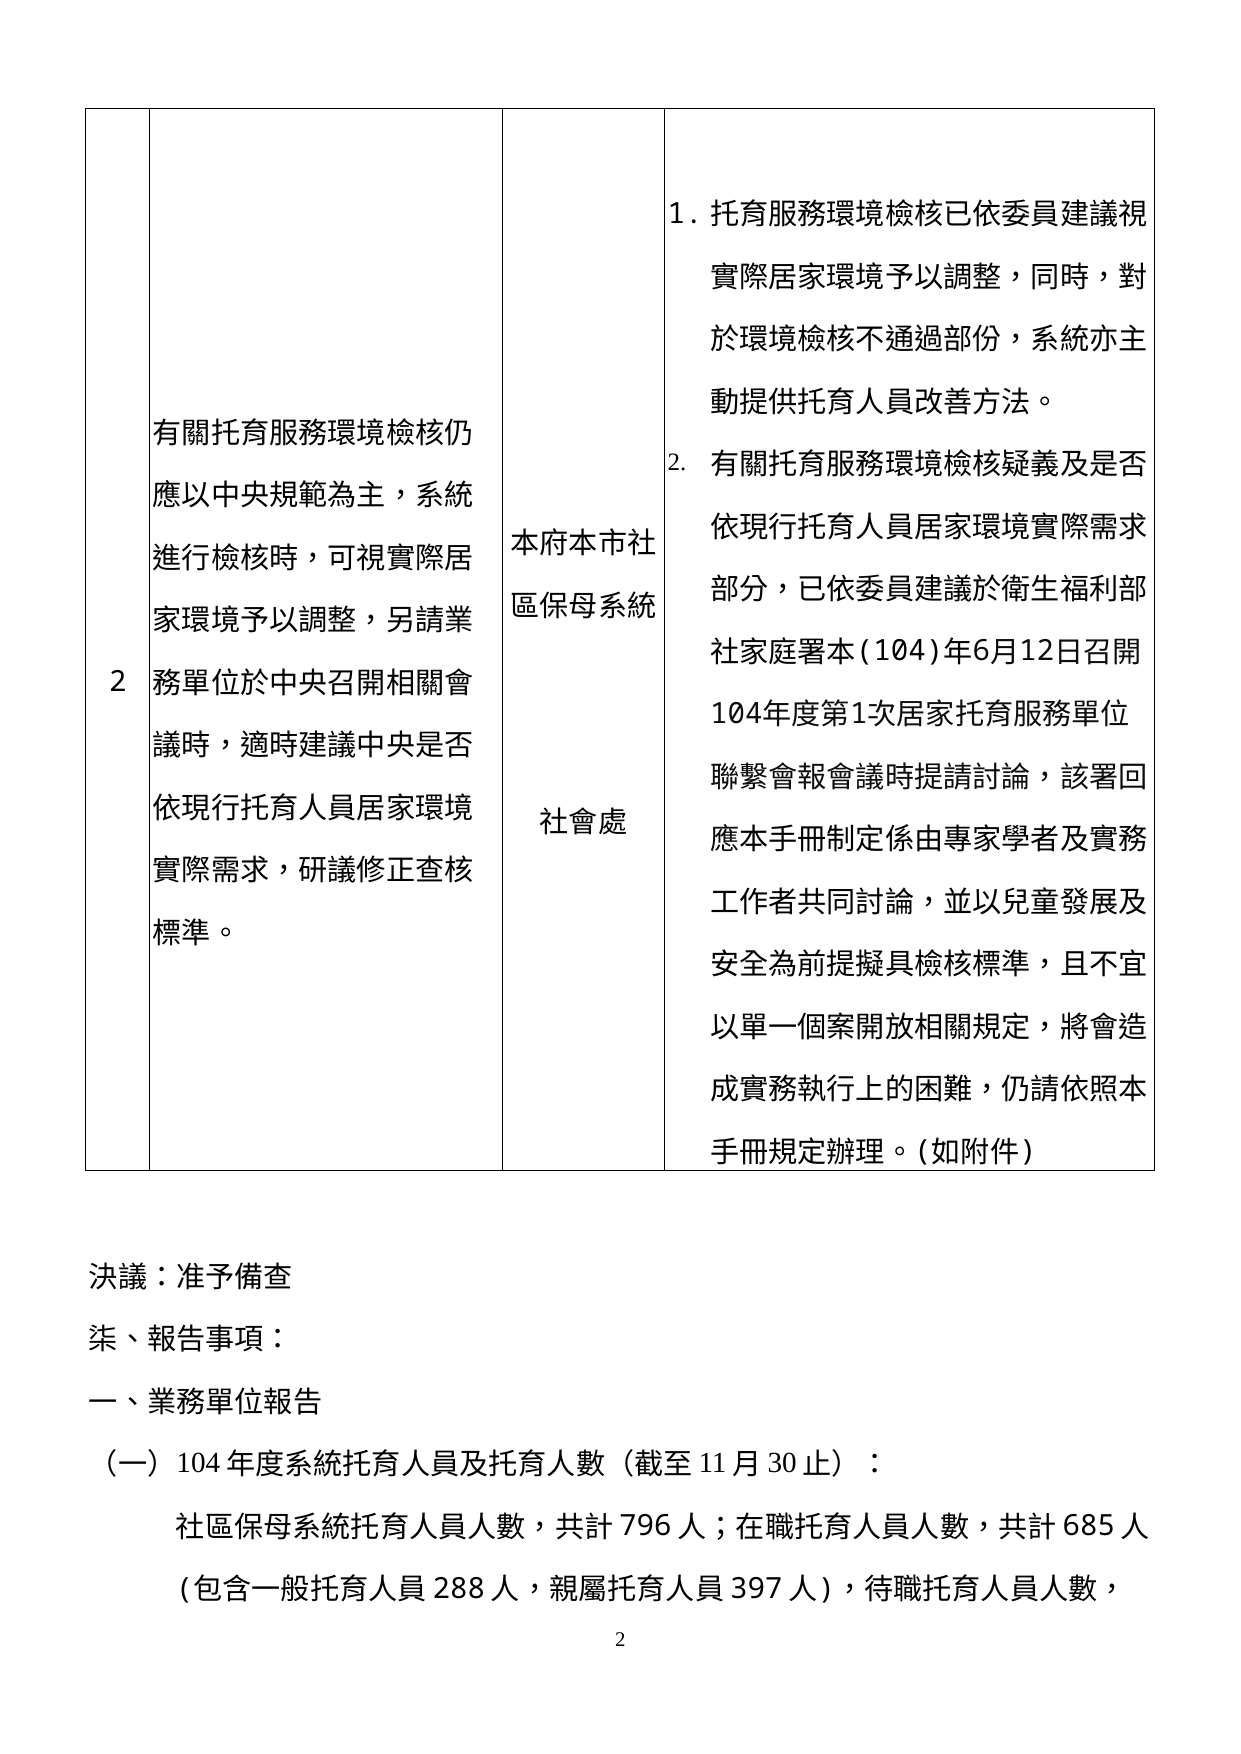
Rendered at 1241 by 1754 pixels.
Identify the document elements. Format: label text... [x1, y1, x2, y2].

text （一）104年度系統托育人員及托育人數（截至11月30止）： [89, 1420, 1152, 1483]
table_cell 2 [86, 109, 149, 1170]
table_cell 有關托育服務環境檢核仍應以中央規範為主，系統進行檢核時，可視實際居家環境予以調整，另請業務單位於中央召開相關會議時，適時建議中央是否依現行托育人員居家環境實際需求，研議修正查核標準。 [150, 109, 502, 1170]
table_cell 本府本市社區保母系統 社會處 [503, 109, 664, 1170]
table_cell 托育服務環境檢核已依委員建議視實際居家環境予以調整，同時，對於環境檢核不通過部份，系統亦主動提供托育人員改善方法。 有關托育服務環境檢核疑義及是否依現行托育人員居家環境實際需求部分，已依委員建議於衛生福利部社家庭署本(104)年6月12日召開104年度第1次居家托育服務單位聯繫會報會議時提請討論，該署回應本手冊制定係由專家學者及實務工作者共同討論，並以兒童發展及安全為前提擬具檢核標準，且不宜以單一個案開放相關規定，將會造成實務執行上的困難，仍請依照本手冊規定辦理。(如附件) [665, 109, 1154, 1170]
text 柒、報告事項： [89, 1295, 1152, 1358]
text 一、業務單位報告 [89, 1358, 1152, 1420]
text 社區保母系統托育人員人數，共計796人；在職托育人員人數，共計685人(包含一般托育人員288人，親屬托育人員397人)，待職托育人員人數， [176, 1483, 1152, 1608]
text 決議：准予備查 [89, 1233, 1152, 1295]
